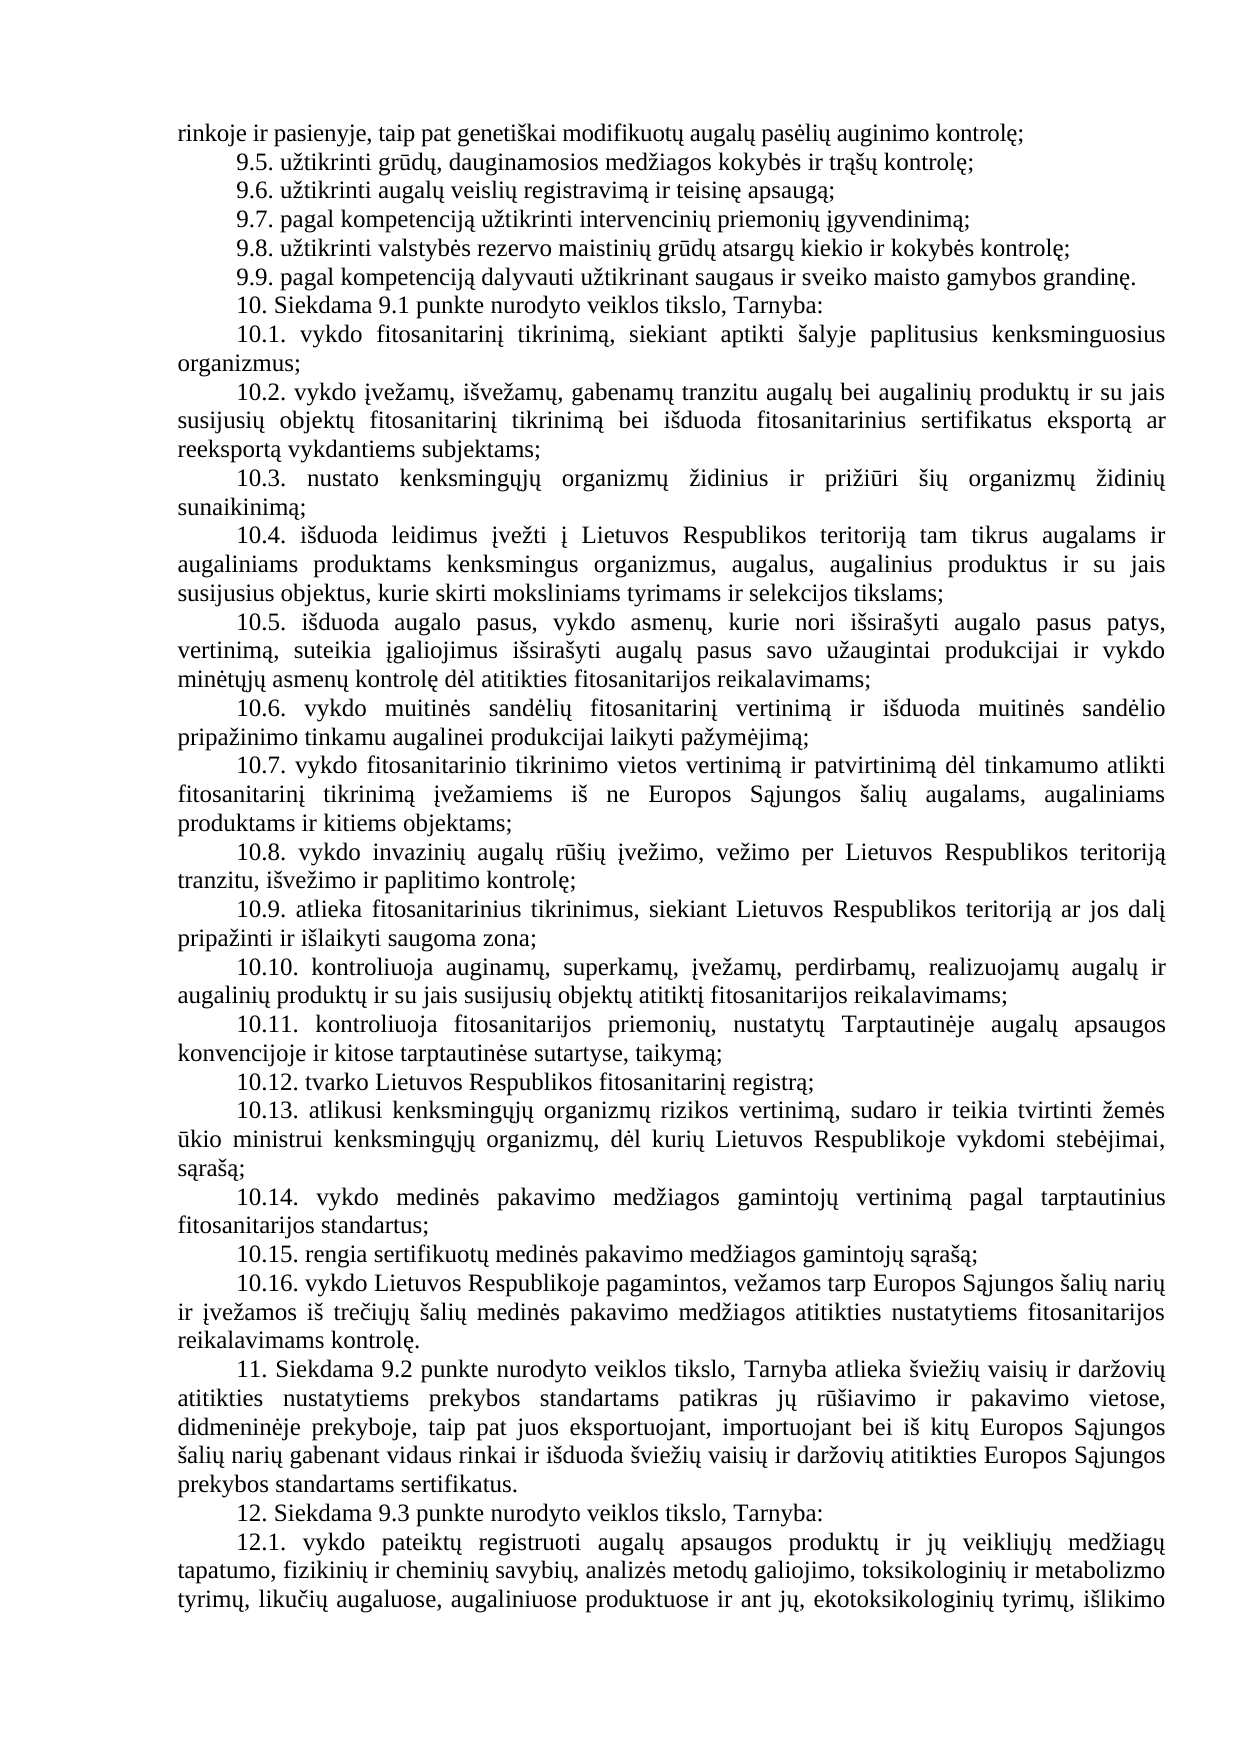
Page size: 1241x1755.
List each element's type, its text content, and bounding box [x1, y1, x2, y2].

text 12.1. vykdo pateiktų registruoti augalų apsaugos produktų ir jų veikliųjų medžiagų tapatumo, fizikinių ir cheminių savybių, analizės metodų galiojimo, toksikologinių ir metabolizmo tyrimų, likučių augaluose, augaliniuose produktuose ir ant jų, ekotoksikologinių tyrimų, išlikimo [177, 1527, 1166, 1613]
text 9.6. užtikrinti augalų veislių registravimą ir teisinę apsaugą; [177, 176, 1166, 204]
text 10.4. išduoda leidimus įvežti į Lietuvos Respublikos teritoriją tam tikrus augalams ir augaliniams produktams kenksmingus organizmus, augalus, augalinius produktus ir su jais susijusius objektus, kurie skirti moksliniams tyrimams ir selekcijos tikslams; [177, 521, 1166, 607]
text 10.9. atlieka fitosanitarinius tikrinimus, siekiant Lietuvos Respublikos teritoriją ar jos dalį pripažinti ir išlaikyti saugoma zona; [177, 894, 1166, 952]
text 10.10. kontroliuoja auginamų, superkamų, įvežamų, perdirbamų, realizuojamų augalų ir augalinių produktų ir su jais susijusių objektų atitiktį fitosanitarijos reikalavimams; [177, 952, 1166, 1009]
text 11. Siekdama 9.2 punkte nurodyto veiklos tikslo, Tarnyba atlieka šviežių vaisių ir daržovių atitikties nustatytiems prekybos standartams patikras jų rūšiavimo ir pakavimo vietose, didmeninėje prekyboje, taip pat juos eksportuojant, importuojant bei iš kitų Europos Sąjungos šalių narių gabenant vidaus rinkai ir išduoda šviežių vaisių ir daržovių atitikties Europos Sąjungos prekybos standartams sertifikatus. [177, 1354, 1166, 1498]
text 10.11. kontroliuoja fitosanitarijos priemonių, nustatytų Tarptautinėje augalų apsaugos konvencijoje ir kitose tarptautinėse sutartyse, taikymą; [177, 1009, 1166, 1067]
text 10.13. atlikusi kenksmingųjų organizmų rizikos vertinimą, sudaro ir teikia tvirtinti žemės ūkio ministrui kenksmingųjų organizmų, dėl kurių Lietuvos Respublikoje vykdomi stebėjimai, sąrašą; [177, 1096, 1166, 1182]
text rinkoje ir pasienyje, taip pat genetiškai modifikuotų augalų pasėlių auginimo kontrolę; [177, 118, 1166, 147]
text 10.8. vykdo invazinių augalų rūšių įvežimo, vežimo per Lietuvos Respublikos teritoriją tranzitu, išvežimo ir paplitimo kontrolę; [177, 837, 1166, 894]
text 10.6. vykdo muitinės sandėlių fitosanitarinį vertinimą ir išduoda muitinės sandėlio pripažinimo tinkamu augalinei produkcijai laikyti pažymėjimą; [177, 693, 1166, 751]
text 9.7. pagal kompetenciją užtikrinti intervencinių priemonių įgyvendinimą; [177, 204, 1166, 233]
text 10.14. vykdo medinės pakavimo medžiagos gamintojų vertinimą pagal tarptautinius fitosanitarijos standartus; [177, 1182, 1166, 1239]
text 10.16. vykdo Lietuvos Respublikoje pagamintos, vežamos tarp Europos Sąjungos šalių narių ir įvežamos iš trečiųjų šalių medinės pakavimo medžiagos atitikties nustatytiems fitosanitarijos reikalavimams kontrolę. [177, 1268, 1166, 1354]
text 9.9. pagal kompetenciją dalyvauti užtikrinant saugaus ir sveiko maisto gamybos grandinę. [177, 262, 1166, 291]
text 10.1. vykdo fitosanitarinį tikrinimą, siekiant aptikti šalyje paplitusius kenksminguosius organizmus; [177, 319, 1166, 377]
text 9.8. užtikrinti valstybės rezervo maistinių grūdų atsargų kiekio ir kokybės kontrolę; [177, 233, 1166, 262]
text 10.7. vykdo fitosanitarinio tikrinimo vietos vertinimą ir patvirtinimą dėl tinkamumo atlikti fitosanitarinį tikrinimą įvežamiems iš ne Europos Sąjungos šalių augalams, augaliniams produktams ir kitiems objektams; [177, 751, 1166, 837]
text 10.12. tvarko Lietuvos Respublikos fitosanitarinį registrą; [177, 1067, 1166, 1096]
text 10.2. vykdo įvežamų, išvežamų, gabenamų tranzitu augalų bei augalinių produktų ir su jais susijusių objektų fitosanitarinį tikrinimą bei išduoda fitosanitarinius sertifikatus eksportą ar reeksportą vykdantiems subjektams; [177, 377, 1166, 463]
text 10.15. rengia sertifikuotų medinės pakavimo medžiagos gamintojų sąrašą; [177, 1239, 1166, 1268]
text 10. Siekdama 9.1 punkte nurodyto veiklos tikslo, Tarnyba: [177, 291, 1166, 319]
text 10.3. nustato kenksmingųjų organizmų židinius ir prižiūri šių organizmų židinių sunaikinimą; [177, 463, 1166, 521]
text 12. Siekdama 9.3 punkte nurodyto veiklos tikslo, Tarnyba: [177, 1498, 1166, 1527]
text 9.5. užtikrinti grūdų, dauginamosios medžiagos kokybės ir trąšų kontrolę; [177, 147, 1166, 176]
text 10.5. išduoda augalo pasus, vykdo asmenų, kurie nori išsirašyti augalo pasus patys, vertinimą, suteikia įgaliojimus išsirašyti augalų pasus savo užaugintai produkcijai ir vykdo minėtųjų asmenų kontrolę dėl atitikties fitosanitarijos reikalavimams; [177, 607, 1166, 693]
